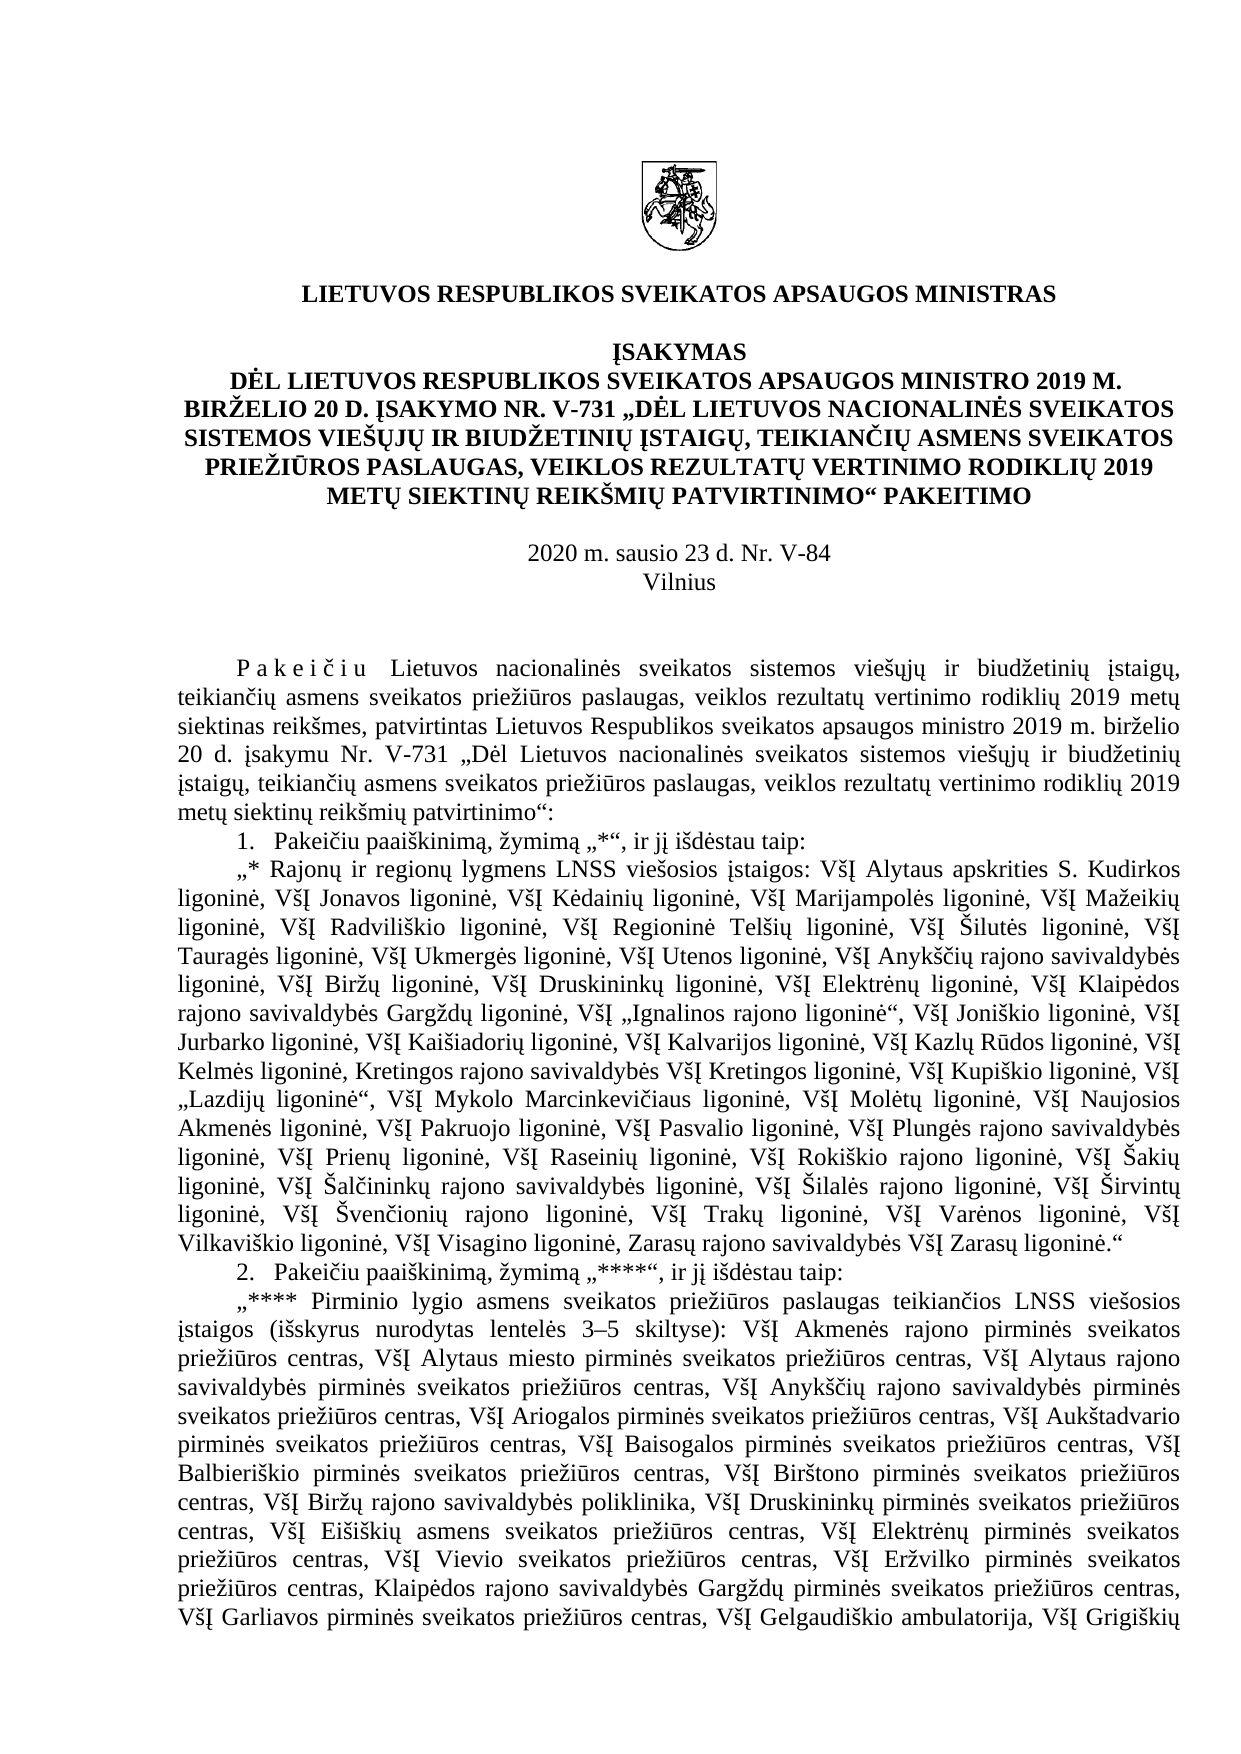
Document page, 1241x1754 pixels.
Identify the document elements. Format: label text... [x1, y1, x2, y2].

text „**** Pirminio lygio asmens sveikatos priežiūros paslaugas teikiančios LNSS viešosios įstaigos (išskyrus nurodytas lentelės 3–5 skiltyse): VšĮ Akmenės rajono pirminės sveikatos priežiūros centras, VšĮ Alytaus miesto pirminės sveikatos priežiūros centras, VšĮ Alytaus rajono savivaldybės pirminės sveikatos priežiūros centras, VšĮ Anykščių rajono savivaldybės pirminės sveikatos priežiūros centras, VšĮ Ariogalos pirminės sveikatos priežiūros centras, VšĮ Aukštadvario pirminės sveikatos priežiūros centras, VšĮ Baisogalos pirminės sveikatos priežiūros centras, VšĮ Balbieriškio pirminės sveikatos priežiūros centras, VšĮ Birštono pirminės sveikatos priežiūros centras, VšĮ Biržų rajono savivaldybės poliklinika, VšĮ Druskininkų pirminės sveikatos priežiūros centras, VšĮ Eišiškių asmens sveikatos priežiūros centras, VšĮ Elektrėnų pirminės sveikatos priežiūros centras, VšĮ Vievio sveikatos priežiūros centras, VšĮ Eržvilko pirminės sveikatos priežiūros centras, Klaipėdos rajono savivaldybės Gargždų pirminės sveikatos priežiūros centras, VšĮ Garliavos pirminės sveikatos priežiūros centras, VšĮ Gelgaudiškio ambulatorija, VšĮ Grigiškių [177, 1286, 1181, 1631]
text ĮSAKYMAS [177, 337, 1181, 366]
text Pakeičiu Lietuvos nacionalinės sveikatos sistemos viešųjų ir biudžetinių įstaigų, teikiančių asmens sveikatos priežiūros paslaugas, veiklos rezultatų vertinimo rodiklių 2019 metų siektinas reikšmes, patvirtintas Lietuvos Respublikos sveikatos apsaugos ministro 2019 m. birželio 20 d. įsakymu Nr. V-731 „Dėl Lietuvos nacionalinės sveikatos sistemos viešųjų ir biudžetinių įstaigų, teikiančių asmens sveikatos priežiūros paslaugas, veiklos rezultatų vertinimo rodiklių 2019 metų siektinų reikšmių patvirtinimo“: [177, 653, 1181, 826]
text „* Rajonų ir regionų lygmens LNSS viešosios įstaigos: VšĮ Alytaus apskrities S. Kudirkos ligoninė, VšĮ Jonavos ligoninė, VšĮ Kėdainių ligoninė, VšĮ Marijampolės ligoninė, VšĮ Mažeikių ligoninė, VšĮ Radviliškio ligoninė, VšĮ Regioninė Telšių ligoninė, VšĮ Šilutės ligoninė, VšĮ Tauragės ligoninė, VšĮ Ukmergės ligoninė, VšĮ Utenos ligoninė, VšĮ Anykščių rajono savivaldybės ligoninė, VšĮ Biržų ligoninė, VšĮ Druskininkų ligoninė, VšĮ Elektrėnų ligoninė, VšĮ Klaipėdos rajono savivaldybės Gargždų ligoninė, VšĮ „Ignalinos rajono ligoninė“, VšĮ Joniškio ligoninė, VšĮ Jurbarko ligoninė, VšĮ Kaišiadorių ligoninė, VšĮ Kalvarijos ligoninė, VšĮ Kazlų Rūdos ligoninė, VšĮ Kelmės ligoninė, Kretingos rajono savivaldybės VšĮ Kretingos ligoninė, VšĮ Kupiškio ligoninė, VšĮ „Lazdijų ligoninė“, VšĮ Mykolo Marcinkevičiaus ligoninė, VšĮ Molėtų ligoninė, VšĮ Naujosios Akmenės ligoninė, VšĮ Pakruojo ligoninė, VšĮ Pasvalio ligoninė, VšĮ Plungės rajono savivaldybės ligoninė, VšĮ Prienų ligoninė, VšĮ Raseinių ligoninė, VšĮ Rokiškio rajono ligoninė, VšĮ Šakių ligoninė, VšĮ Šalčininkų rajono savivaldybės ligoninė, VšĮ Šilalės rajono ligoninė, VšĮ Širvintų ligoninė, VšĮ Švenčionių rajono ligoninė, VšĮ Trakų ligoninė, VšĮ Varėnos ligoninė, VšĮ Vilkaviškio ligoninė, VšĮ Visagino ligoninė, Zarasų rajono savivaldybės VšĮ Zarasų ligoninė.“ [177, 854, 1181, 1257]
text 2020 m. sausio 23 d. Nr. V-84 [177, 538, 1181, 567]
text Vilnius [177, 567, 1181, 596]
text DĖL LIETUVOS RESPUBLIKOS SVEIKATOS APSAUGOS MINISTRO 2019 M. [177, 366, 1181, 394]
text LIETUVOS RESPUBLIKOS SVEIKATOS APSAUGOS MINISTRAS [177, 279, 1181, 308]
text birželio 20 D. ĮSAKYMO NR. V-731 „DĖL LIETUVOS NACIONALINĖS SVEIKATOS SISTEMOS VIEŠŲJŲ IR BIUDŽETINIŲ ĮSTAIGŲ, TEIKIANČIŲ ASMENS SVEIKATOS PRIEŽIŪROS PASLAUGAS, VEIKLOS REZULTATŲ VERTINIMO RODIKLIŲ 2019 METŲ SIEKTINŲ REIKŠMIŲ PATVIRTINIMO“ PAKEITIMO [177, 394, 1181, 509]
text 1. Pakeičiu paaiškinimą, žymimą „*“, ir jį išdėstau taip: [236, 826, 1181, 854]
text 2. Pakeičiu paaiškinimą, žymimą „****“, ir jį išdėstau taip: [236, 1257, 1181, 1286]
